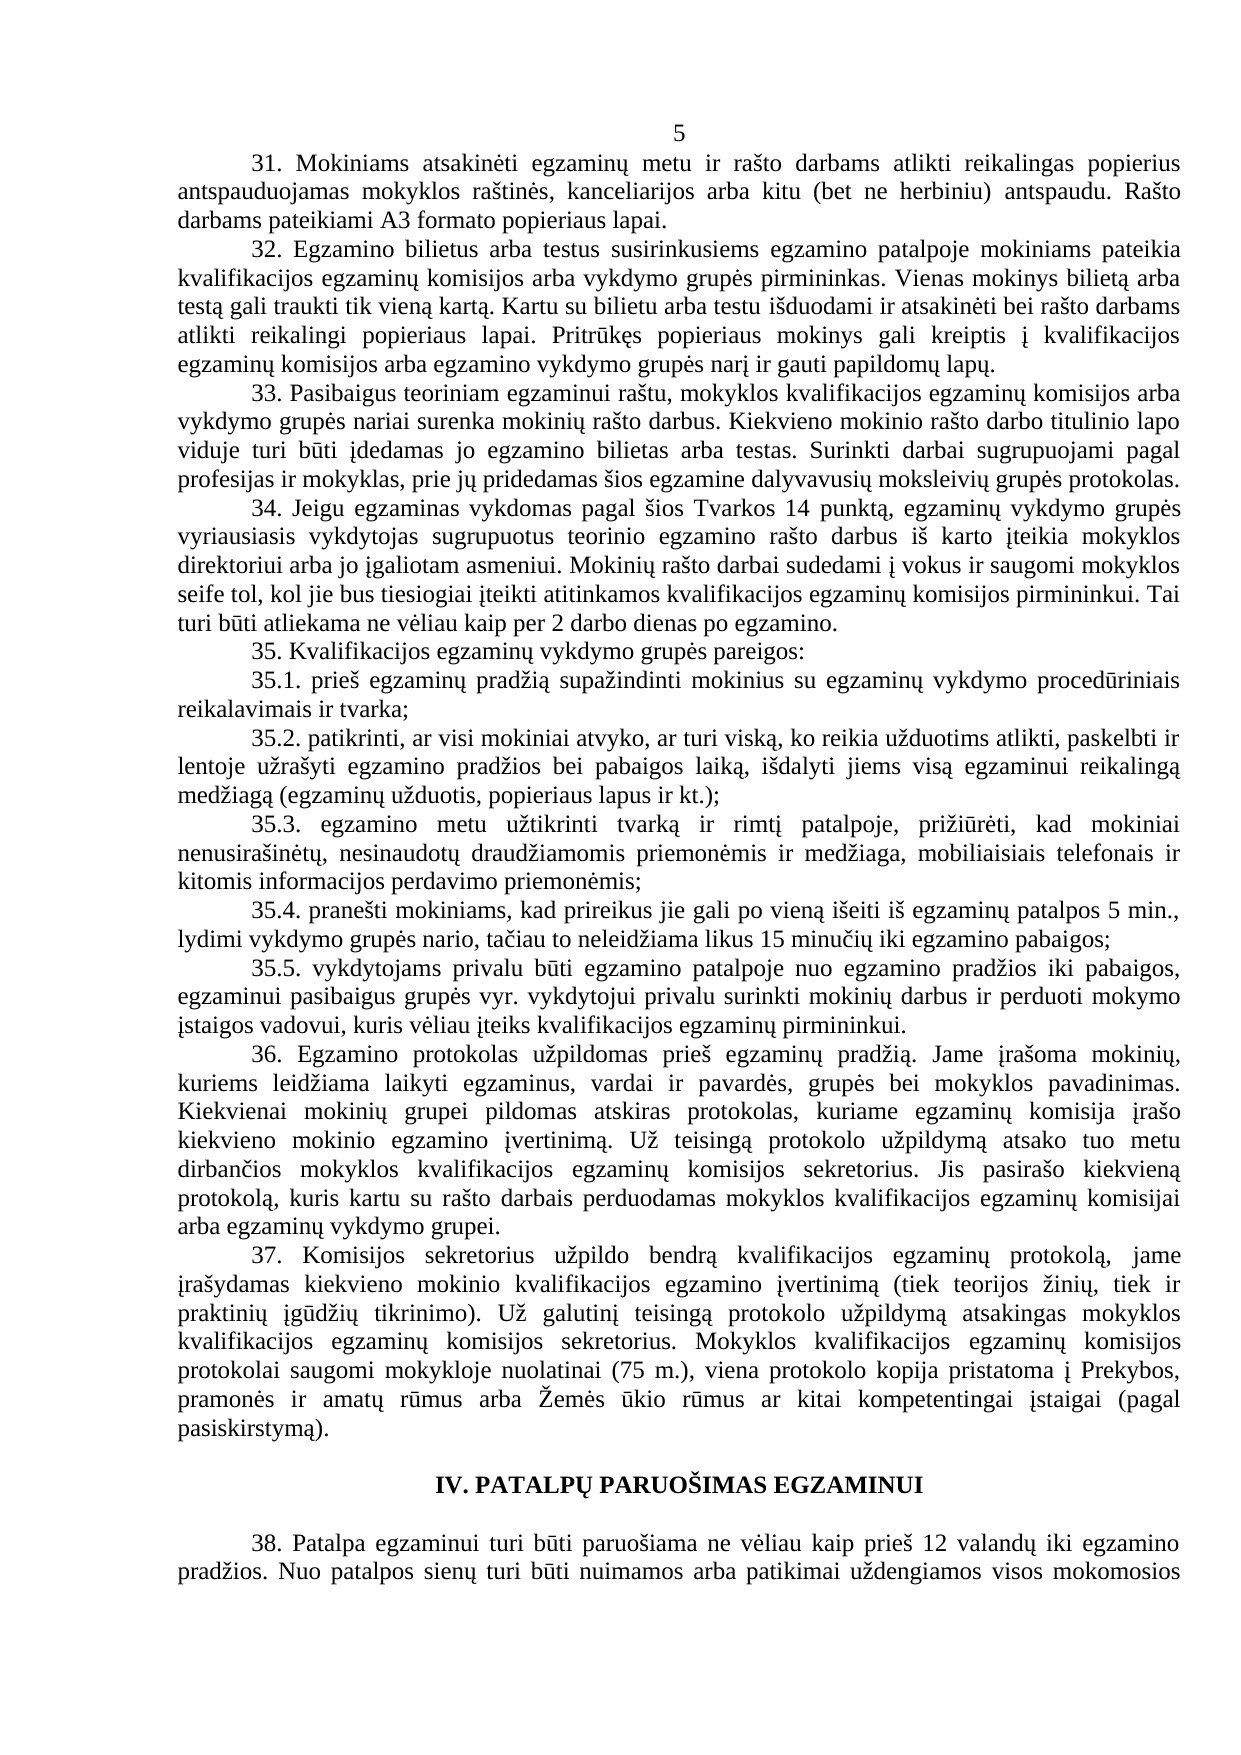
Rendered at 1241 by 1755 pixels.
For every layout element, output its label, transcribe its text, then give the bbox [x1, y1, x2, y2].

text 35.5. vykdytojams privalu būti egzamino patalpoje nuo egzamino pradžios iki pabaigos, egzaminui pasibaigus grupės vyr. vykdytojui privalu surinkti mokinių darbus ir perduoti mokymo įstaigos vadovui, kuris vėliau įteiks kvalifikacijos egzaminų pirmininkui. [177, 953, 1181, 1039]
text 35.4. pranešti mokiniams, kad prireikus jie gali po vieną išeiti iš egzaminų patalpos 5 min., lydimi vykdymo grupės nario, tačiau to neleidžiama likus 15 minučių iki egzamino pabaigos; [177, 895, 1181, 953]
text 37. Komisijos sekretorius užpildo bendrą kvalifikacijos egzaminų protokolą, jame įrašydamas kiekvieno mokinio kvalifikacijos egzamino įvertinimą (tiek teorijos žinių, tiek ir praktinių įgūdžių tikrinimo). Už galutinį teisingą protokolo užpildymą atsakingas mokyklos kvalifikacijos egzaminų komisijos sekretorius. Mokyklos kvalifikacijos egzaminų komisijos protokolai saugomi mokykloje nuolatinai (75 m.), viena protokolo kopija pristatoma į Prekybos, pramonės ir amatų rūmus arba Žemės ūkio rūmus ar kitai kompetentingai įstaigai (pagal pasiskirstymą). [177, 1240, 1181, 1441]
text 33. Pasibaigus teoriniam egzaminui raštu, mokyklos kvalifikacijos egzaminų komisijos arba vykdymo grupės nariai surenka mokinių rašto darbus. Kiekvieno mokinio rašto darbo titulinio lapo viduje turi būti įdedamas jo egzamino bilietas arba testas. Surinkti darbai sugrupuojami pagal profesijas ir mokyklas, prie jų pridedamas šios egzamine dalyvavusių moksleivių grupės protokolas. [177, 378, 1181, 493]
text IV. PATALPŲ PARUOŠIMAS EGZAMINUI [177, 1470, 1181, 1499]
text 35. Kvalifikacijos egzaminų vykdymo grupės pareigos: [177, 636, 1181, 665]
text 32. Egzamino bilietus arba testus susirinkusiems egzamino patalpoje mokiniams pateikia kvalifikacijos egzaminų komisijos arba vykdymo grupės pirmininkas. Vienas mokinys bilietą arba testą gali traukti tik vieną kartą. Kartu su bilietu arba testu išduodami ir atsakinėti bei rašto darbams atlikti reikalingi popieriaus lapai. Pritrūkęs popieriaus mokinys gali kreiptis į kvalifikacijos egzaminų komisijos arba egzamino vykdymo grupės narį ir gauti papildomų lapų. [177, 234, 1181, 378]
text 34. Jeigu egzaminas vykdomas pagal šios Tvarkos 14 punktą, egzaminų vykdymo grupės vyriausiasis vykdytojas sugrupuotus teorinio egzamino rašto darbus iš karto įteikia mokyklos direktoriui arba jo įgaliotam asmeniui. Mokinių rašto darbai sudedami į vokus ir saugomi mokyklos seife tol, kol jie bus tiesiogiai įteikti atitinkamos kvalifikacijos egzaminų komisijos pirmininkui. Tai turi būti atliekama ne vėliau kaip per 2 darbo dienas po egzamino. [177, 493, 1181, 636]
text 36. Egzamino protokolas užpildomas prieš egzaminų pradžią. Jame įrašoma mokinių, kuriems leidžiama laikyti egzaminus, vardai ir pavardės, grupės bei mokyklos pavadinimas. Kiekvienai mokinių grupei pildomas atskiras protokolas, kuriame egzaminų komisija įrašo kiekvieno mokinio egzamino įvertinimą. Už teisingą protokolo užpildymą atsako tuo metu dirbančios mokyklos kvalifikacijos egzaminų komisijos sekretorius. Jis pasirašo kiekvieną protokolą, kuris kartu su rašto darbais perduodamas mokyklos kvalifikacijos egzaminų komisijai arba egzaminų vykdymo grupei. [177, 1039, 1181, 1240]
text 31. Mokiniams atsakinėti egzaminų metu ir rašto darbams atlikti reikalingas popierius antspauduojamas mokyklos raštinės, kanceliarijos arba kitu (bet ne herbiniu) antspaudu. Rašto darbams pateikiami A3 formato popieriaus lapai. [177, 148, 1181, 234]
text 38. Patalpa egzaminui turi būti paruošiama ne vėliau kaip prieš 12 valandų iki egzamino pradžios. Nuo patalpos sienų turi būti nuimamos arba patikimai uždengiamos visos mokomosios [177, 1528, 1181, 1585]
text 35.2. patikrinti, ar visi mokiniai atvyko, ar turi viską, ko reikia užduotims atlikti, paskelbti ir lentoje užrašyti egzamino pradžios bei pabaigos laiką, išdalyti jiems visą egzaminui reikalingą medžiagą (egzaminų užduotis, popieriaus lapus ir kt.); [177, 723, 1181, 809]
text 35.3. egzamino metu užtikrinti tvarką ir rimtį patalpoje, prižiūrėti, kad mokiniai nenusirašinėtų, nesinaudotų draudžiamomis priemonėmis ir medžiaga, mobiliaisiais telefonais ir kitomis informacijos perdavimo priemonėmis; [177, 809, 1181, 895]
text 35.1. prieš egzaminų pradžią supažindinti mokinius su egzaminų vykdymo procedūriniais reikalavimais ir tvarka; [177, 665, 1181, 723]
